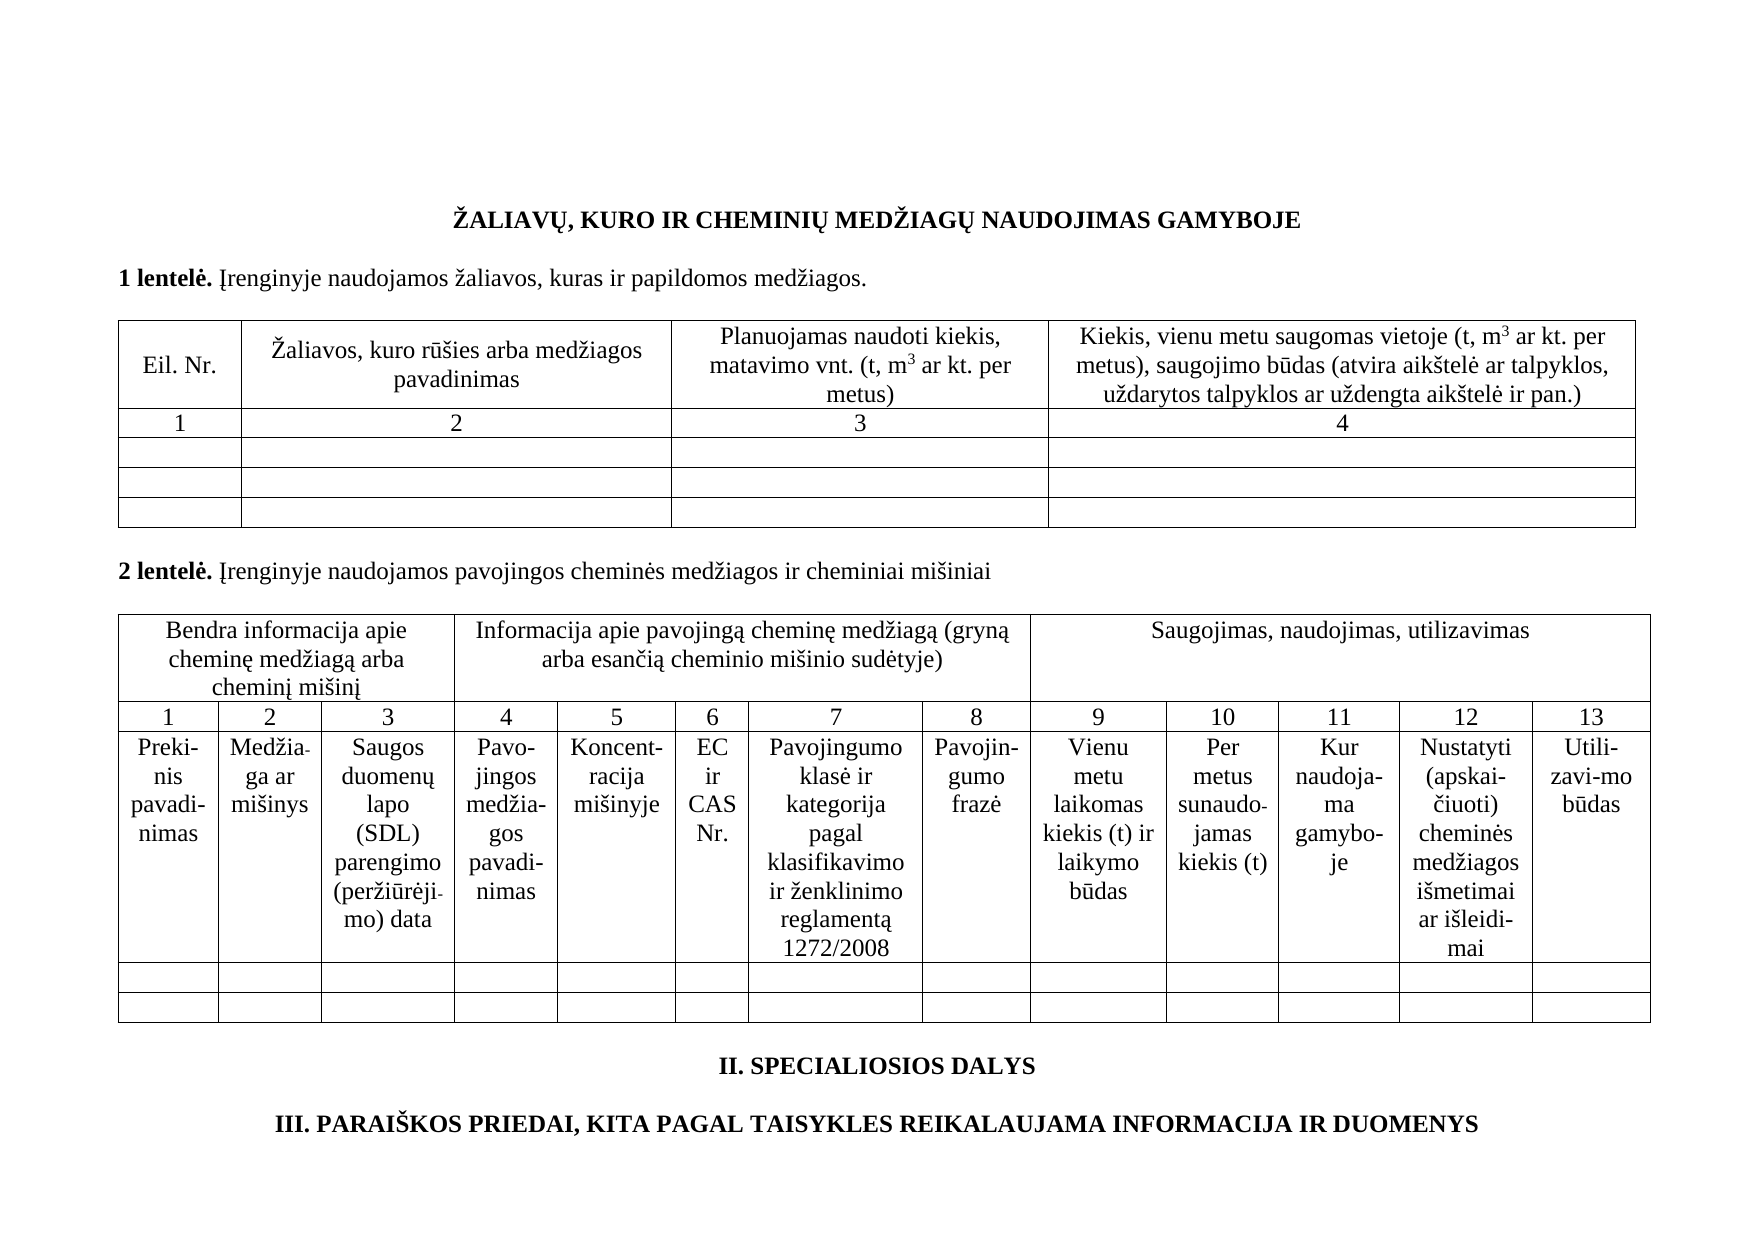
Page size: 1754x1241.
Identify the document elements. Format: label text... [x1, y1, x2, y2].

table_cell [1279, 993, 1399, 1022]
table_cell Preki-nis pavadi- nimas [119, 732, 218, 962]
table_cell 11 [1279, 702, 1399, 731]
table_cell Per metus sunaudo-jamas kiekis (t) [1167, 732, 1278, 962]
table_cell 4 [455, 702, 557, 731]
table_cell Nustatyti (apskai-čiuoti) cheminės medžiagos išmetimai ar išleidi-mai [1400, 732, 1532, 962]
table_cell [322, 993, 454, 1022]
table_header Bendra informacija apie cheminę medžiagą arba cheminį mišinį [119, 615, 454, 701]
table_cell [1167, 963, 1278, 992]
table_cell 1 [119, 409, 241, 437]
table_cell [923, 993, 1030, 1022]
table_cell 5 [558, 702, 675, 731]
table_cell 4 [1049, 409, 1635, 437]
table_cell 13 [1533, 702, 1650, 731]
table_cell [119, 963, 218, 992]
table_cell Utili-zavi-mo būdas [1533, 732, 1650, 962]
table_cell [558, 963, 675, 992]
table_cell Kur naudoja-ma gamybo- je [1279, 732, 1399, 962]
table_cell [749, 963, 922, 992]
table_header Planuojamas naudoti kiekis, matavimo vnt. (t, m3 ar kt. per metus) [672, 321, 1048, 407]
table_cell 3 [322, 702, 454, 731]
table_cell [219, 963, 321, 992]
table_header Informacija apie pavojingą cheminę medžiagą (gryną arba esančią cheminio mišinio sudėtyje) [455, 615, 1030, 701]
text Žaliavų, kuro ir cheminių medžiagų naudojimas gamyboje [118, 205, 1636, 234]
table_cell [1031, 963, 1166, 992]
table_cell 8 [923, 702, 1030, 731]
table_cell 2 [219, 702, 321, 731]
table_cell 9 [1031, 702, 1166, 731]
table_cell [242, 468, 671, 497]
table_cell [455, 963, 557, 992]
table_cell [1400, 993, 1532, 1022]
text II. SPECIALIOSIOS DALYS [118, 1051, 1636, 1080]
table_cell [672, 468, 1048, 497]
table_cell 12 [1400, 702, 1532, 731]
table_cell [242, 438, 671, 467]
table_cell [923, 963, 1030, 992]
table_cell [119, 498, 241, 527]
table_header Žaliavos, kuro rūšies arba medžiagos pavadinimas [242, 321, 671, 407]
table_cell [1533, 993, 1650, 1022]
table_cell [672, 498, 1048, 527]
table_cell [1279, 963, 1399, 992]
text III. PARAIŠKOS PRIEDAI, KITA PAGAL TAISYKLES REIKALAUJAMA INFORMACIJA IR DUOMENYS [118, 1109, 1636, 1138]
table_cell [1031, 993, 1166, 1022]
table_cell [119, 993, 218, 1022]
table_cell [1533, 963, 1650, 992]
table_cell [242, 498, 671, 527]
table_cell [1049, 468, 1635, 497]
table_cell [558, 993, 675, 1022]
table_cell Koncent- racija mišinyje [558, 732, 675, 962]
table_cell [119, 468, 241, 497]
table_cell 3 [672, 409, 1048, 437]
table_cell [749, 993, 922, 1022]
table_cell [1049, 438, 1635, 467]
table_cell Vienu metu laikomas kiekis (t) ir laikymo būdas [1031, 732, 1166, 962]
table_header Eil. Nr. [119, 321, 241, 407]
table_cell [119, 438, 241, 467]
text 1 lentelė. Įrenginyje naudojamos žaliavos, kuras ir papildomos medžiagos. [118, 263, 1636, 291]
table_header Saugojimas, naudojimas, utilizavimas [1031, 615, 1650, 701]
table_cell 6 [676, 702, 748, 731]
table_cell 7 [749, 702, 922, 731]
table_cell [1167, 993, 1278, 1022]
table_cell 1 [119, 702, 218, 731]
table_cell [219, 993, 321, 1022]
table_cell Saugos duomenų lapo (SDL) parengimo (peržiūrėji-mo) data [322, 732, 454, 962]
table_header Kiekis, vienu metu saugomas vietoje (t, m3 ar kt. per metus), saugojimo būdas (atvira aikštelė ar talpyklos, uždarytos talpyklos ar uždengta aikštelė ir pan.) [1049, 321, 1635, 407]
table_cell [676, 993, 748, 1022]
table_cell [672, 438, 1048, 467]
text 2 lentelė. Įrenginyje naudojamos pavojingos cheminės medžiagos ir cheminiai mišiniai [118, 556, 1636, 585]
table_cell Medžia- ga ar mišinys [219, 732, 321, 962]
table_cell Pavojin- gumo frazė [923, 732, 1030, 962]
table_cell [455, 993, 557, 1022]
table_cell [676, 963, 748, 992]
table_cell 10 [1167, 702, 1278, 731]
table_cell Pavo- jingos medžia- gos pavadi- nimas [455, 732, 557, 962]
table_cell EC ir CAS Nr. [676, 732, 748, 962]
table_cell [322, 963, 454, 992]
table_cell [1400, 963, 1532, 992]
table_cell Pavojingumo klasė ir kategorija pagal klasifikavimo ir ženklinimo reglamentą 1272/2008 [749, 732, 922, 962]
table_cell 2 [242, 409, 671, 437]
table_cell [1049, 498, 1635, 527]
